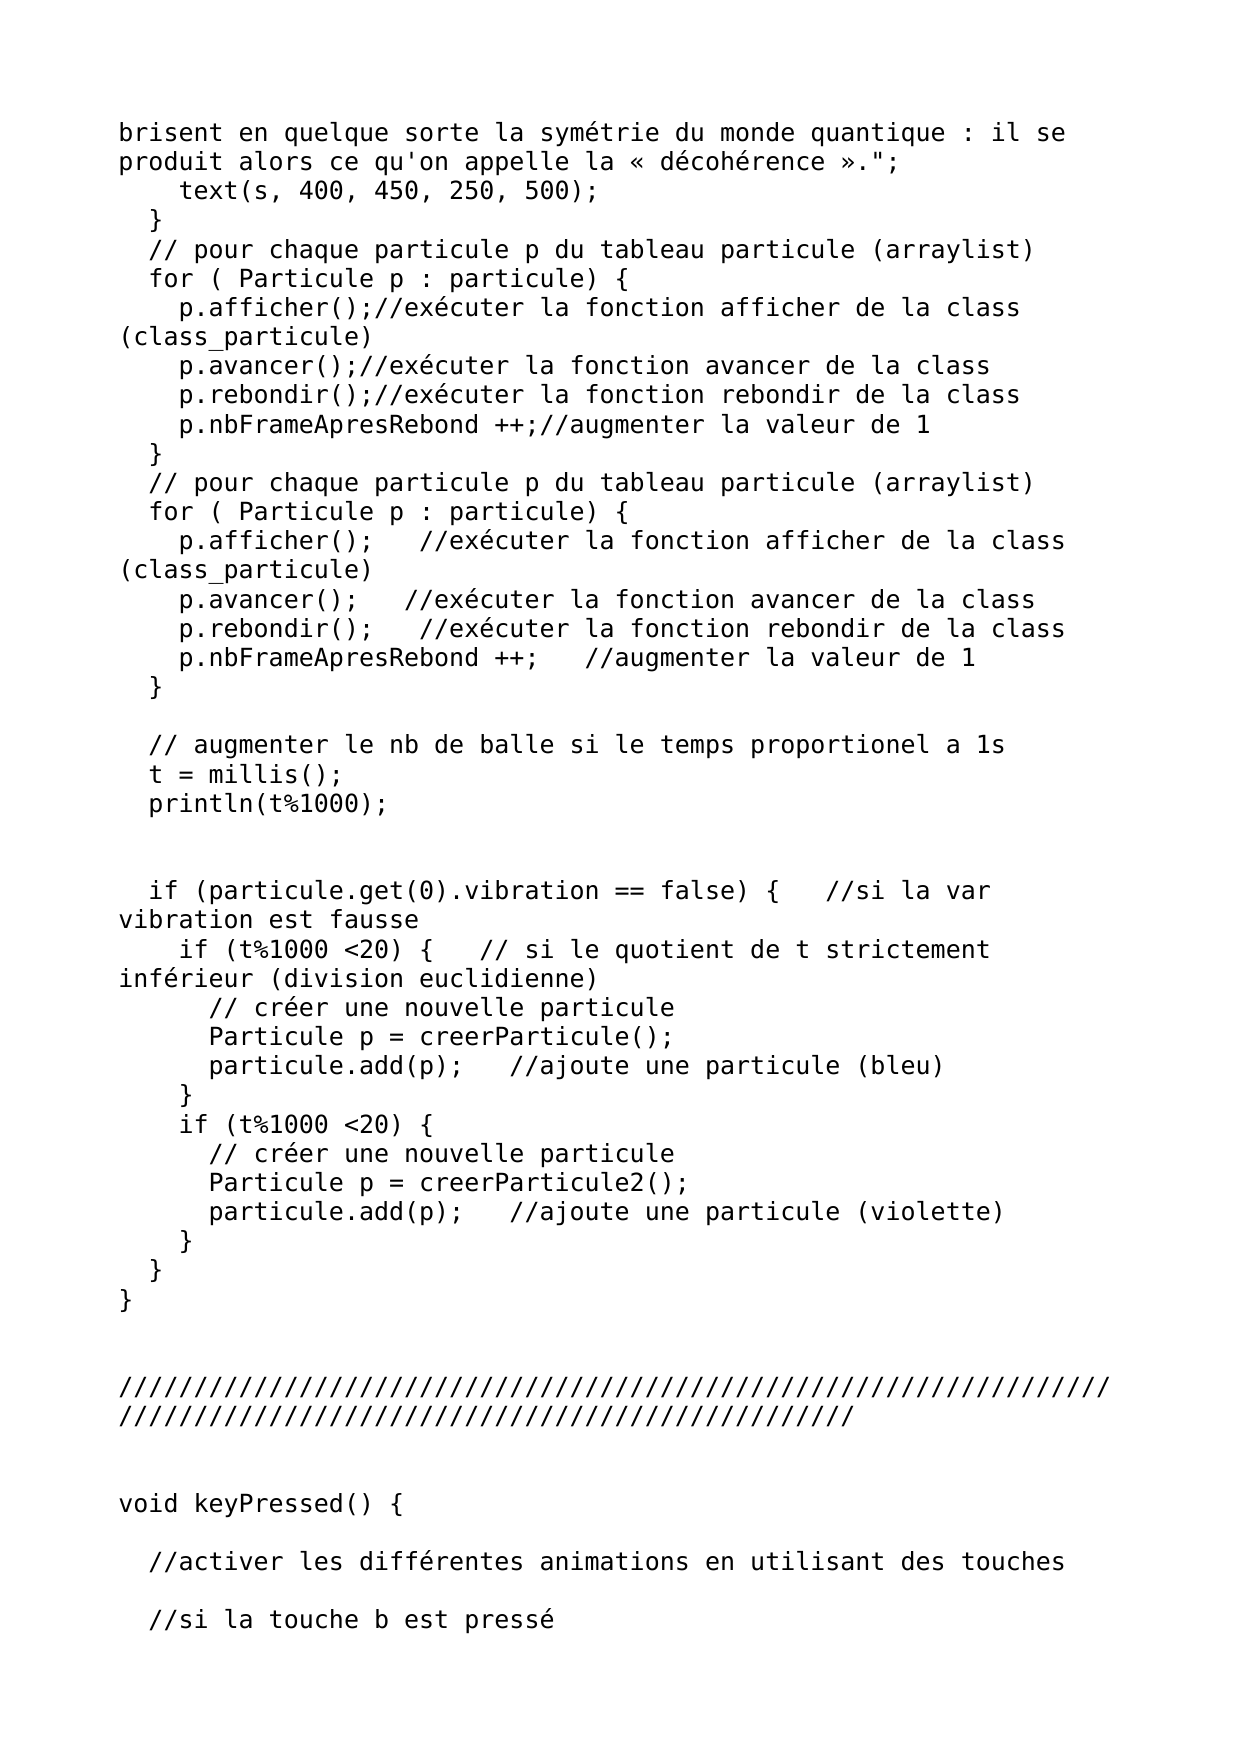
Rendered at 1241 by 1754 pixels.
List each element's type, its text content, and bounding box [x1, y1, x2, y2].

text brisent en quelque sorte la symétrie du monde quantique : il se produit alors ce qu'on appelle la « décohérence »."; text(s, 400, 450, 250, 500); } // pour chaque particule p du tableau particule (arraylist) for ( Particule p : particule) { p.afficher();//exécuter la fonction afficher de la class (class_particule) p.avancer();//exécuter la fonction avancer de la class p.rebondir();//exécuter la fonction rebondir de la class p.nbFrameApresRebond ++;//augmenter la valeur de 1 } // pour chaque particule p du tableau particule (arraylist) for ( Particule p : particule) { p.afficher(); //exécuter la fonction afficher de la class (class_particule) p.avancer(); //exécuter la fonction avancer de la class p.rebondir(); //exécuter la fonction rebondir de la class p.nbFrameApresRebond ++; //augmenter la valeur de 1 } // augmenter le nb de balle si le temps proportionel a 1s t = millis(); println(t%1000); if (particule.get(0).vibration == false) { //si la var vibration est fausse if (t%1000 <20) { // si le quotient de t strictement inférieur (division euclidienne) // créer une nouvelle particule Particule p = creerParticule(); particule.add(p); //ajoute une particule (bleu) } if (t%1000 <20) { // créer une nouvelle particule Particule p = creerParticule2(); particule.add(p); //ajoute une particule (violette) } } } /////////////////////////////////////////////////////////////////////////////////////////////////////////////////// void keyPressed() { //activer les différentes animations en utilisant des touches //si la touche b est pressé [118, 118, 1122, 1635]
